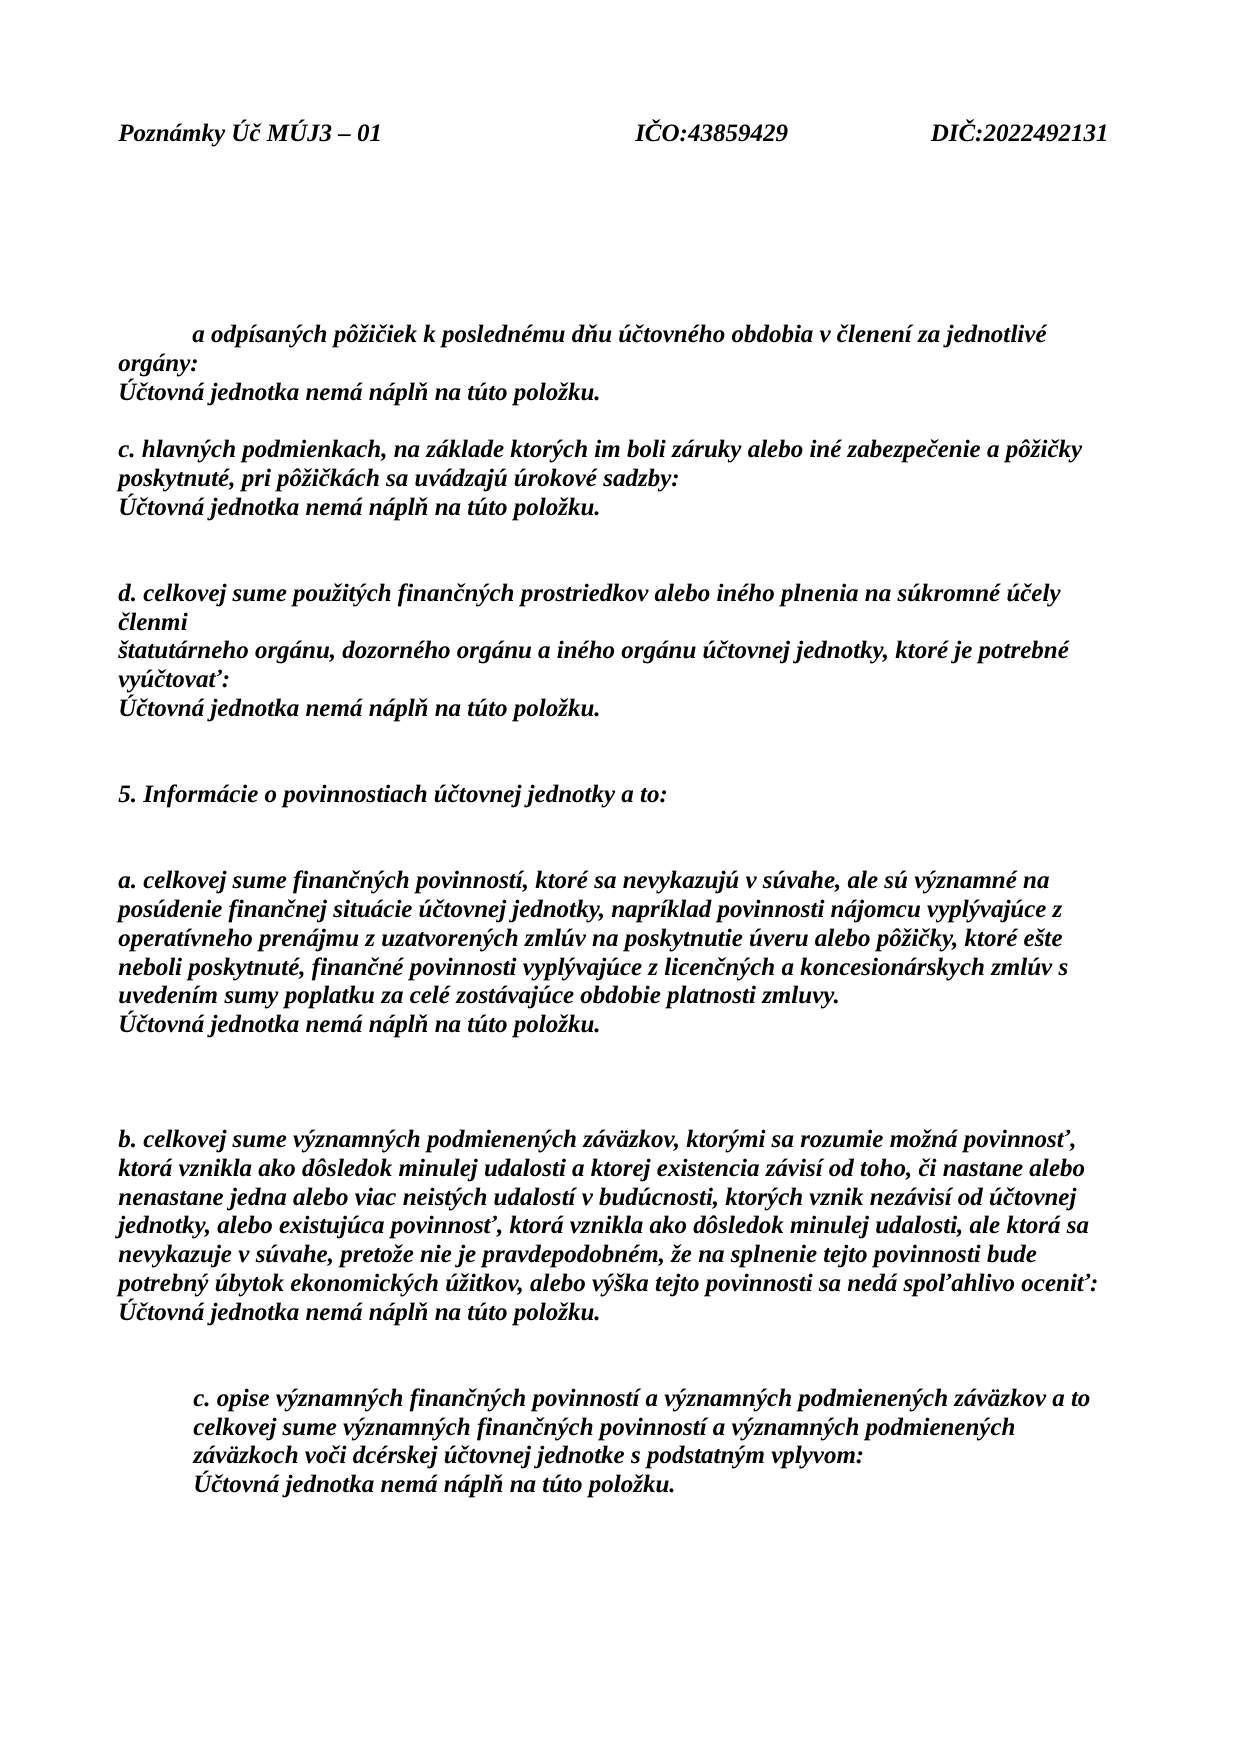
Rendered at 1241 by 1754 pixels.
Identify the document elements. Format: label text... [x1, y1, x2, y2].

text štatutárneho orgánu, dozorného orgánu a iného orgánu účtovnej jednotky, ktoré je potrebné vyúčtovať: [118, 636, 1122, 693]
list c. opise významných finančných povinností a významných podmienených záväzkov a to celkovej sume významných finančných povinností a významných podmienených záväzkoch voči dcérskej účtovnej jednotke s podstatným vplyvom: [156, 1383, 1122, 1469]
text Účtovná jednotka nemá náplň na túto položku. [118, 1297, 1122, 1326]
text poskytnuté, pri pôžičkách sa uvádzajú úrokové sadzby: [118, 463, 1122, 492]
text Účtovná jednotka nemá náplň na túto položku. [118, 693, 1122, 722]
text Účtovná jednotka nemá náplň na túto položku. [118, 1009, 1122, 1038]
text c. hlavných podmienkach, na základe ktorých im boli záruky alebo iné zabezpečenie a pôžičky [118, 434, 1122, 463]
text Poznámky Úč MÚJ3 – 01 IČO:43859429 DIČ:2022492131 [118, 118, 1122, 147]
list Účtovná jednotka nemá náplň na túto položku. [156, 1469, 1122, 1498]
text a. celkovej sume finančných povinností, ktoré sa nevykazujú v súvahe, ale sú významné na posúdenie finančnej situácie účtovnej jednotky, napríklad povinnosti nájomcu vyplývajúce z operatívneho prenájmu z uzatvorených zmlúv na poskytnutie úveru alebo pôžičky, ktoré ešte neboli poskytnuté, finančné povinnosti vyplývajúce z licenčných a koncesionárskych zmlúv s uvedením sumy poplatku za celé zostávajúce obdobie platnosti zmluvy. [118, 866, 1122, 1009]
text Účtovná jednotka nemá náplň na túto položku. [118, 377, 1122, 406]
text a odpísaných pôžičiek k poslednému dňu účtovného obdobia v členení za jednotlivé orgány: [118, 319, 1122, 377]
text b. celkovej sume významných podmienených záväzkov, ktorými sa rozumie možná povinnosť, ktorá vznikla ako dôsledok minulej udalosti a ktorej existencia závisí od toho, či nastane alebo nenastane jedna alebo viac neistých udalostí v budúcnosti, ktorých vznik nezávisí od účtovnej jednotky, alebo existujúca povinnosť, ktorá vznikla ako dôsledok minulej udalosti, ale ktorá sa nevykazuje v súvahe, pretože nie je pravdepodobném, že na splnenie tejto povinnosti bude potrebný úbytok ekonomických úžitkov, alebo výška tejto povinnosti sa nedá spoľahlivo oceniť: [118, 1124, 1122, 1297]
text d. celkovej sume použitých finančných prostriedkov alebo iného plnenia na súkromné účely členmi [118, 578, 1122, 636]
text 5. Informácie o povinnostiach účtovnej jednotky a to: [118, 779, 1122, 808]
text Účtovná jednotka nemá náplň na túto položku. [118, 492, 1122, 521]
